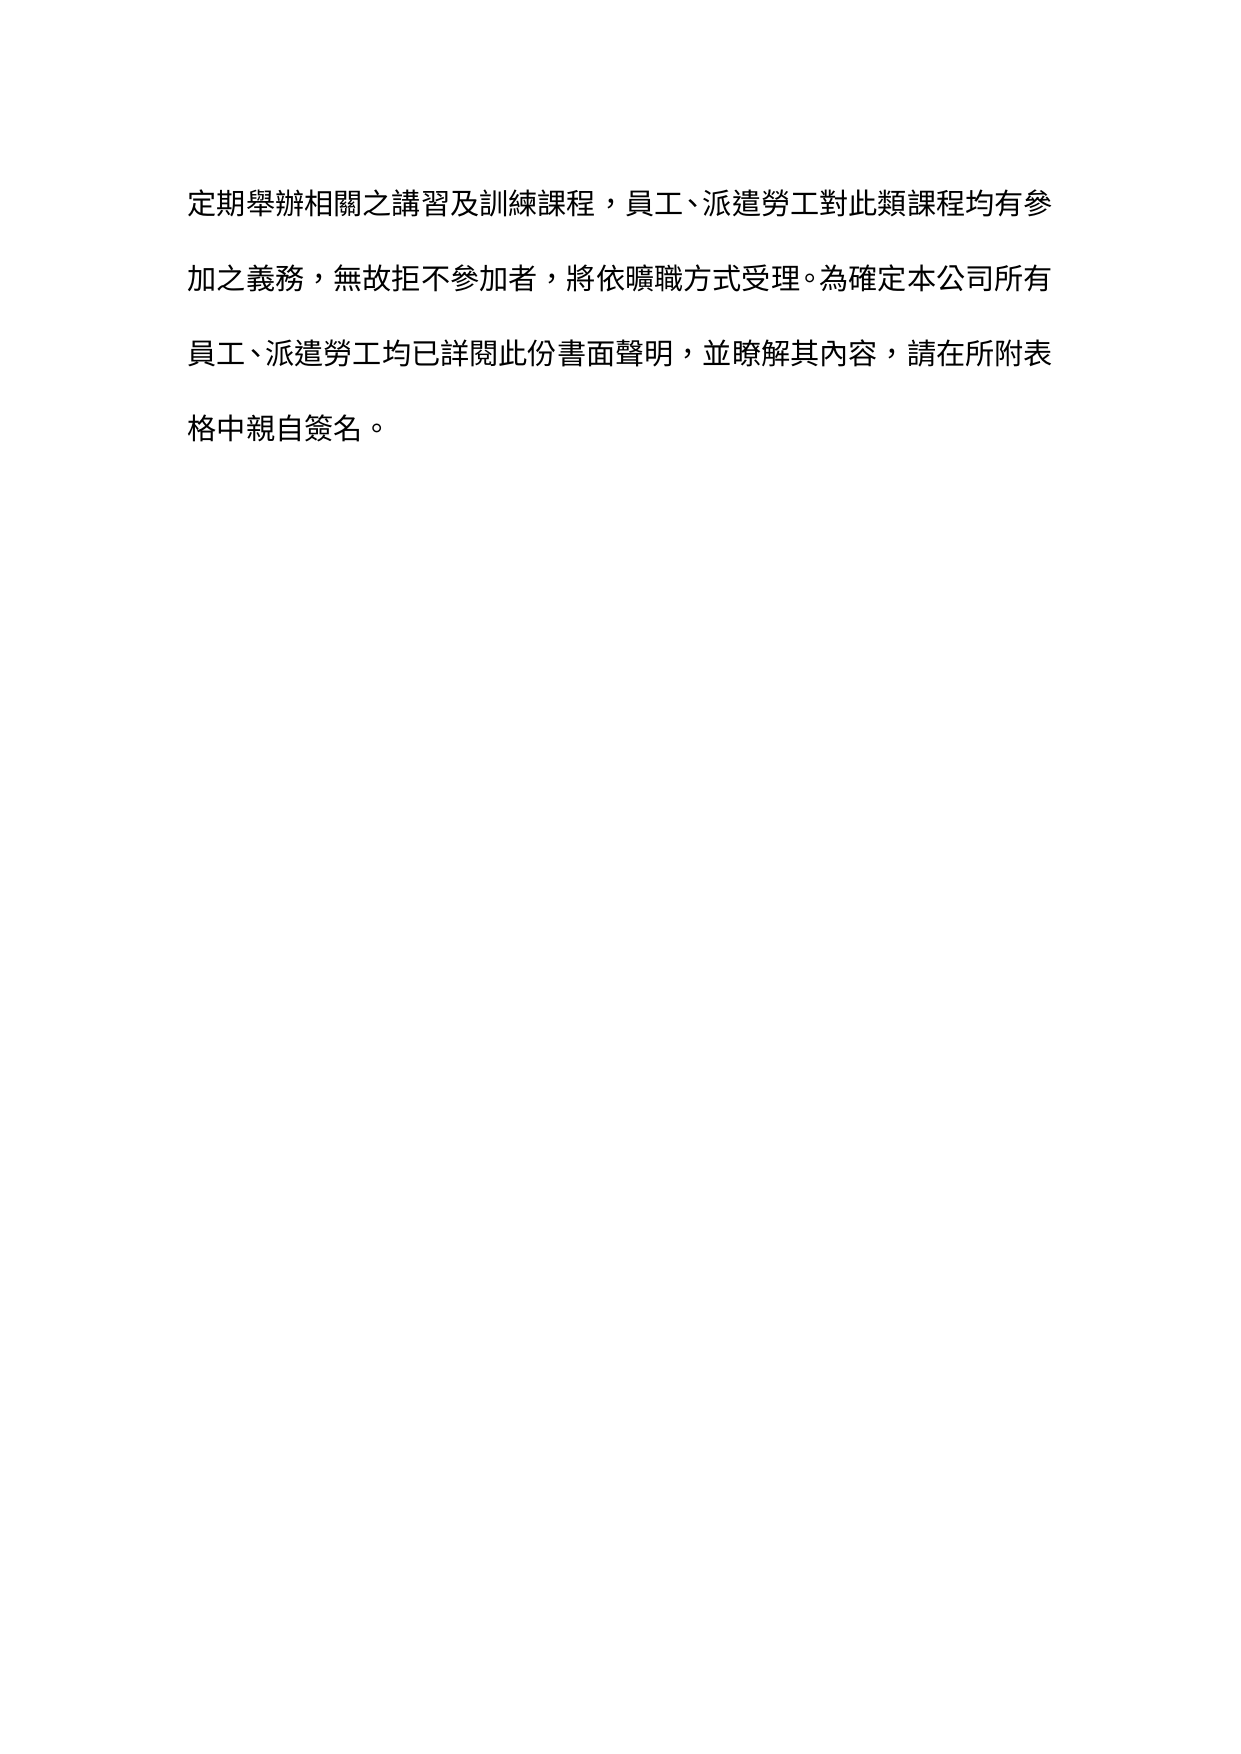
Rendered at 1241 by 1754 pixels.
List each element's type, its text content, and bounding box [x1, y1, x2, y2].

text 定期舉辦相關之講習及訓練課程，員工、派遣勞工對此類課程均有參加之義務，無故拒不參加者，將依曠職方式受理。為確定本公司所有員工、派遣勞工均已詳閱此份書面聲明，並瞭解其內容，請在所附表格中親自簽名。 [187, 164, 1053, 464]
